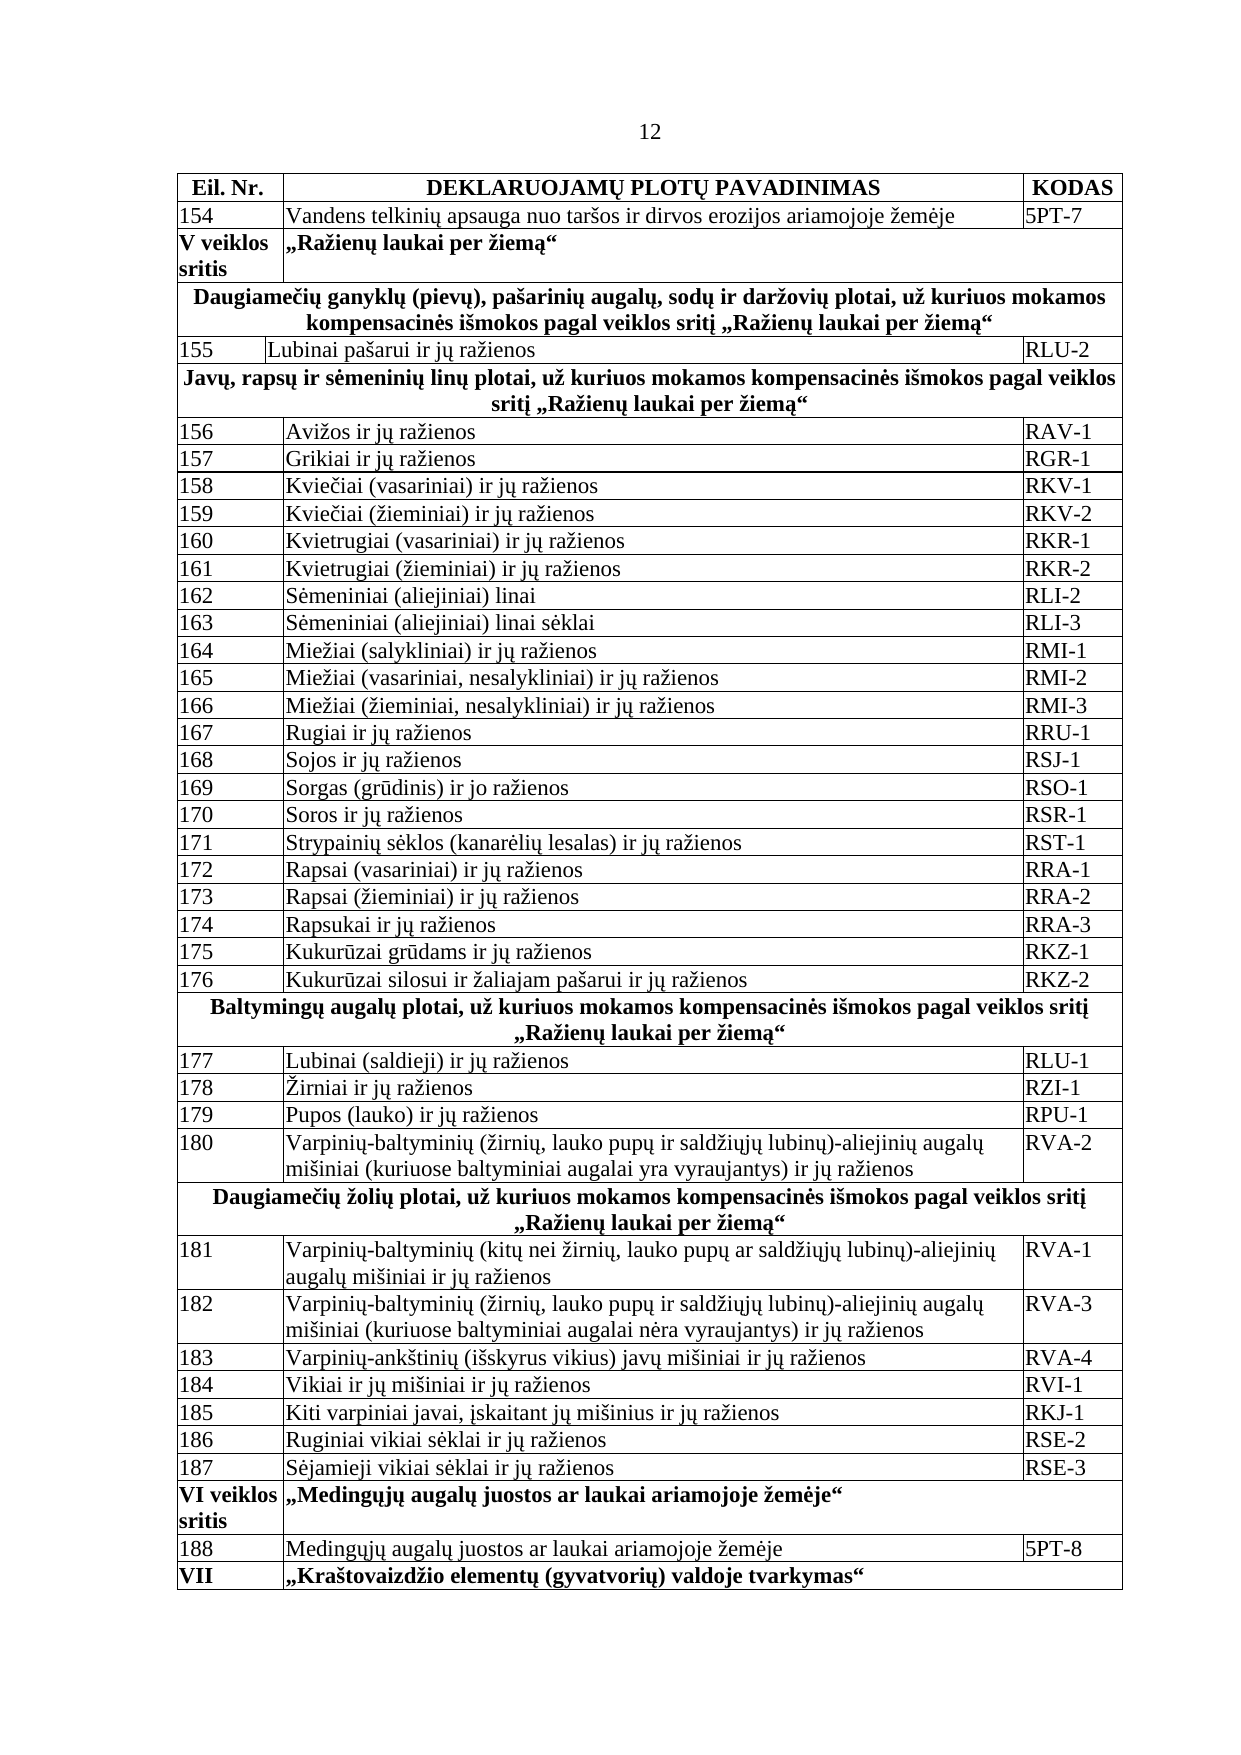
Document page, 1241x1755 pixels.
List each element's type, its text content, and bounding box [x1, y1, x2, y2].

table_cell RRA-3 [1024, 911, 1122, 937]
table_cell RKJ-1 [1024, 1399, 1122, 1425]
table_cell RKV-1 [1024, 473, 1122, 499]
table_cell 183 [178, 1344, 283, 1370]
table_cell RPU-1 [1024, 1102, 1122, 1128]
table_header KODAS [1024, 174, 1122, 201]
table_cell 5PT-7 [1024, 202, 1122, 228]
table_header Eil. Nr. [178, 174, 283, 201]
table_cell 181 [178, 1236, 283, 1289]
table_cell 175 [178, 938, 283, 964]
table_cell Strypainių sėklos (kanarėlių lesalas) ir jų ražienos [284, 829, 1023, 855]
table_cell Lubinai pašarui ir jų ražienos [266, 337, 1023, 363]
table_cell RKV-2 [1024, 500, 1122, 526]
table_cell Miežiai (salykliniai) ir jų ražienos [284, 637, 1023, 663]
table_cell 187 [178, 1454, 283, 1480]
table_cell Sėjamieji vikiai sėklai ir jų ražienos [284, 1454, 1023, 1480]
table_cell Daugiamečių žolių plotai, už kuriuos mokamos kompensacinės išmokos pagal veiklos sritį „Ražienų laukai per žiemą“ [178, 1183, 1122, 1235]
table_cell RLU-2 [1024, 337, 1122, 363]
table_cell RRA-1 [1024, 856, 1122, 882]
table_cell 171 [178, 829, 283, 855]
table_cell RMI-2 [1024, 664, 1122, 691]
table_cell Varpinių-baltyminių (žirnių, lauko pupų ir saldžiųjų lubinų)-aliejinių augalų mišiniai (kuriuose baltyminiai augalai yra vyraujantys) ir jų ražienos [284, 1129, 1023, 1182]
table_cell Kvietrugiai (žieminiai) ir jų ražienos [284, 555, 1023, 581]
table_cell Ruginiai vikiai sėklai ir jų ražienos [284, 1426, 1023, 1452]
table_cell RSE-3 [1024, 1454, 1122, 1480]
table_cell Kviečiai (žieminiai) ir jų ražienos [284, 500, 1023, 526]
table_cell RLU-1 [1024, 1047, 1122, 1073]
table_cell Sojos ir jų ražienos [284, 746, 1023, 773]
table_cell 157 [178, 445, 283, 471]
table_cell RSJ-1 [1024, 746, 1122, 773]
table_cell RKR-2 [1024, 555, 1122, 581]
table_cell 162 [178, 582, 283, 608]
table_cell Žirniai ir jų ražienos [284, 1074, 1023, 1101]
table_cell RVA-1 [1024, 1236, 1122, 1289]
table_cell Varpinių-baltyminių (kitų nei žirnių, lauko pupų ar saldžiųjų lubinų)-aliejinių augalų mišiniai ir jų ražienos [284, 1236, 1023, 1289]
table_cell RSO-1 [1024, 774, 1122, 800]
table_cell RVA-3 [1024, 1290, 1122, 1343]
table_cell Sėmeniniai (aliejiniai) linai [284, 582, 1023, 608]
table_cell 178 [178, 1074, 283, 1101]
table_cell Rapsai (žieminiai) ir jų ražienos [284, 884, 1023, 910]
table_cell RKZ-2 [1024, 966, 1122, 992]
table_cell Kviečiai (vasariniai) ir jų ražienos [284, 473, 1023, 499]
table_cell Vikiai ir jų mišiniai ir jų ražienos [284, 1371, 1023, 1398]
table_cell Medingųjų augalų juostos ar laukai ariamojoje žemėje [284, 1535, 1023, 1561]
table_cell Varpinių-ankštinių (išskyrus vikius) javų mišiniai ir jų ražienos [284, 1344, 1023, 1370]
table_cell Daugiamečių ganyklų (pievų), pašarinių augalų, sodų ir daržovių plotai, už kuriuos mokamos kompensacinės išmokos pagal veiklos sritį „Ražienų laukai per žiemą“ [178, 283, 1122, 336]
table_cell 172 [178, 856, 283, 882]
table_cell RVI-1 [1024, 1371, 1122, 1398]
table_cell RLI-3 [1024, 610, 1122, 636]
table_cell 165 [178, 664, 283, 691]
table_header DEKLARUOJAMŲ PLOTŲ PAVADINIMAS [284, 174, 1023, 201]
table_cell RSE-2 [1024, 1426, 1122, 1452]
table_cell RMI-3 [1024, 692, 1122, 718]
table_cell Lubinai (saldieji) ir jų ražienos [284, 1047, 1023, 1073]
table_cell „Medingųjų augalų juostos ar laukai ariamojoje žemėje“ [284, 1481, 1122, 1534]
table_cell RRU-1 [1024, 719, 1122, 745]
table_cell 170 [178, 801, 283, 828]
table_cell Kukurūzai grūdams ir jų ražienos [284, 938, 1023, 964]
table_cell 169 [178, 774, 283, 800]
table_cell Javų, rapsų ir sėmeninių linų plotai, už kuriuos mokamos kompensacinės išmokos pagal veiklos sritį „Ražienų laukai per žiemą“ [178, 364, 1122, 417]
table_cell 174 [178, 911, 283, 937]
table_cell „Kraštovaizdžio elementų (gyvatvorių) valdoje tvarkymas“ [284, 1562, 1122, 1588]
table_cell RRA-2 [1024, 884, 1122, 910]
table_cell 164 [178, 637, 283, 663]
table_cell Miežiai (žieminiai, nesalykliniai) ir jų ražienos [284, 692, 1023, 718]
table_cell RVA-2 [1024, 1129, 1122, 1182]
table_cell 186 [178, 1426, 283, 1452]
table_cell Rapsai (vasariniai) ir jų ražienos [284, 856, 1023, 882]
table_cell 160 [178, 527, 283, 554]
table_cell 167 [178, 719, 283, 745]
table_cell RVA-4 [1024, 1344, 1122, 1370]
table_cell 177 [178, 1047, 283, 1073]
table_cell 163 [178, 610, 283, 636]
table_cell RGR-1 [1024, 445, 1122, 471]
table_cell Pupos (lauko) ir jų ražienos [284, 1102, 1023, 1128]
table_cell Kukurūzai silosui ir žaliajam pašarui ir jų ražienos [284, 966, 1023, 992]
table_cell 184 [178, 1371, 283, 1398]
table_cell 5PT-8 [1024, 1535, 1122, 1561]
table_cell RKR-1 [1024, 527, 1122, 554]
table_cell 158 [178, 473, 283, 499]
table_cell 180 [178, 1129, 283, 1182]
table_cell VII [178, 1562, 283, 1588]
table_cell 166 [178, 692, 283, 718]
table_cell Soros ir jų ražienos [284, 801, 1023, 828]
table_cell Grikiai ir jų ražienos [284, 445, 1023, 471]
table_cell RLI-2 [1024, 582, 1122, 608]
table_cell RAV-1 [1024, 418, 1122, 444]
table_cell Rugiai ir jų ražienos [284, 719, 1023, 745]
table_cell 159 [178, 500, 283, 526]
table_cell RZI-1 [1024, 1074, 1122, 1101]
table_cell 155 [178, 337, 265, 363]
table_cell 161 [178, 555, 283, 581]
table_cell V veiklos sritis [178, 229, 283, 282]
table_cell Sorgas (grūdinis) ir jo ražienos [284, 774, 1023, 800]
table_cell 179 [178, 1102, 283, 1128]
table_cell 176 [178, 966, 283, 992]
table_cell Kvietrugiai (vasariniai) ir jų ražienos [284, 527, 1023, 554]
table_cell Miežiai (vasariniai, nesalykliniai) ir jų ražienos [284, 664, 1023, 691]
table_cell RMI-1 [1024, 637, 1122, 663]
table_cell 173 [178, 884, 283, 910]
table_cell 182 [178, 1290, 283, 1343]
table_cell Kiti varpiniai javai, įskaitant jų mišinius ir jų ražienos [284, 1399, 1023, 1425]
table_cell 154 [178, 202, 283, 228]
table_cell 156 [178, 418, 283, 444]
table_cell RKZ-1 [1024, 938, 1122, 964]
table_cell 188 [178, 1535, 283, 1561]
table_cell Varpinių-baltyminių (žirnių, lauko pupų ir saldžiųjų lubinų)-aliejinių augalų mišiniai (kuriuose baltyminiai augalai nėra vyraujantys) ir jų ražienos [284, 1290, 1023, 1343]
table_cell Rapsukai ir jų ražienos [284, 911, 1023, 937]
table_cell Vandens telkinių apsauga nuo taršos ir dirvos erozijos ariamojoje žemėje [284, 202, 1023, 228]
table_cell VI veiklos sritis [178, 1481, 283, 1534]
table_cell 168 [178, 746, 283, 773]
table_cell RSR-1 [1024, 801, 1122, 828]
table_cell RST-1 [1024, 829, 1122, 855]
table_cell Avižos ir jų ražienos [284, 418, 1023, 444]
table_cell Baltymingų augalų plotai, už kuriuos mokamos kompensacinės išmokos pagal veiklos sritį „Ražienų laukai per žiemą“ [178, 993, 1122, 1046]
table_cell „Ražienų laukai per žiemą“ [284, 229, 1122, 282]
table_cell Sėmeniniai (aliejiniai) linai sėklai [284, 610, 1023, 636]
table_cell 185 [178, 1399, 283, 1425]
